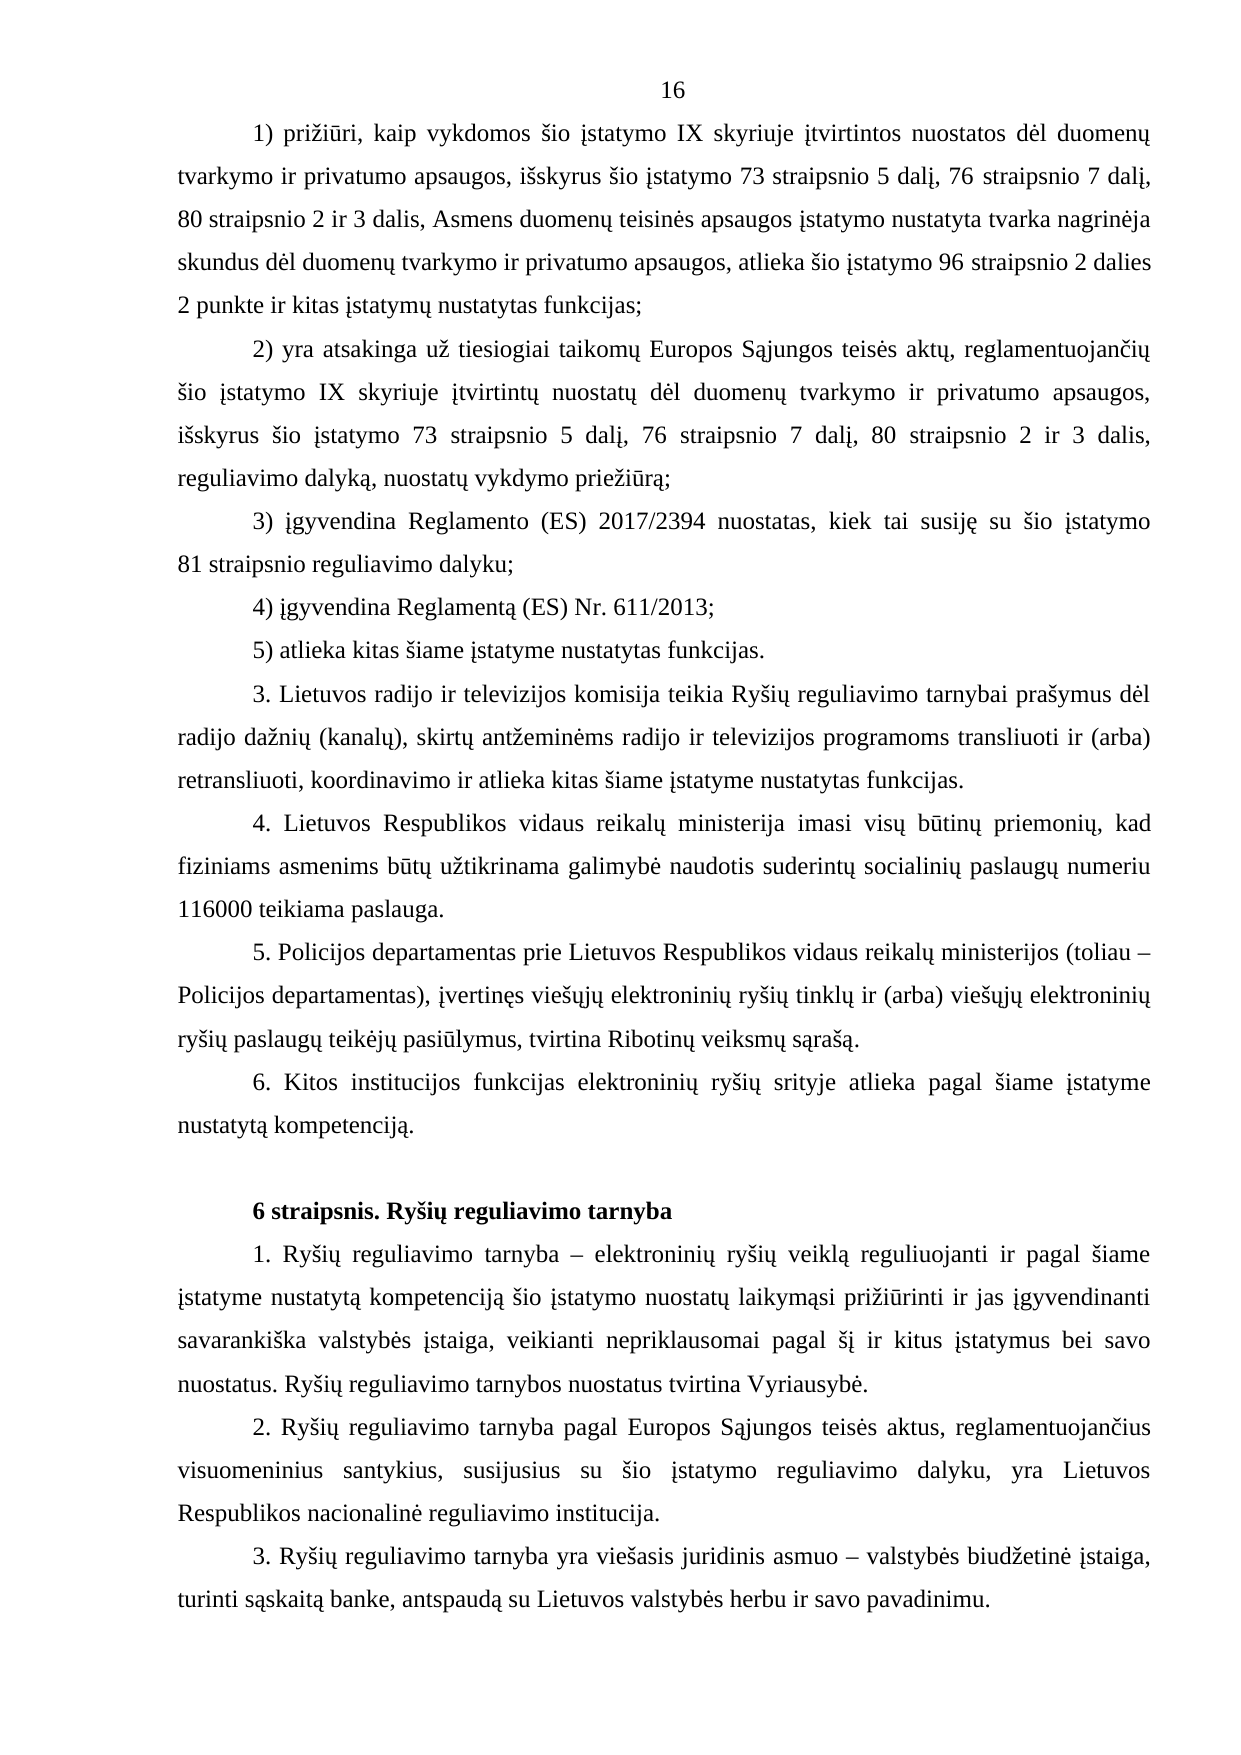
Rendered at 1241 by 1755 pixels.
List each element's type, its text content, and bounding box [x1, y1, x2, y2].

text 1) prižiūri, kaip vykdomos šio įstatymo IX skyriuje įtvirtintos nuostatos dėl duomenų tvarkymo ir privatumo apsaugos, išskyrus šio įstatymo 73 straipsnio 5 dalį, 76 straipsnio 7 dalį, 80 straipsnio 2 ir 3 dalis, Asmens duomenų teisinės apsaugos įstatymo nustatyta tvarka nagrinėja skundus dėl duomenų tvarkymo ir privatumo apsaugos, atlieka šio įstatymo 96 straipsnio 2 dalies 2 punkte ir kitas įstatymų nustatytas funkcijas; [177, 118, 1152, 319]
text 2. Ryšių reguliavimo tarnyba pagal Europos Sąjungos teisės aktus, reglamentuojančius visuomeninius santykius, susijusius su šio įstatymo reguliavimo dalyku, yra Lietuvos Respublikos nacionalinė reguliavimo institucija. [177, 1412, 1152, 1527]
text 4. Lietuvos Respublikos vidaus reikalų ministerija imasi visų būtinų priemonių, kad fiziniams asmenims būtų užtikrinama galimybė naudotis suderintų socialinių paslaugų numeriu 116000 teikiama paslauga. [177, 808, 1152, 923]
text 3. Lietuvos radijo ir televizijos komisija teikia Ryšių reguliavimo tarnybai prašymus dėl radijo dažnių (kanalų), skirtų antžeminėms radijo ir televizijos programoms transliuoti ir (arba) retransliuoti, koordinavimo ir atlieka kitas šiame įstatyme nustatytas funkcijas. [177, 679, 1152, 794]
text 5) atlieka kitas šiame įstatyme nustatytas funkcijas. [177, 636, 1152, 664]
text 3. Ryšių reguliavimo tarnyba yra viešasis juridinis asmuo – valstybės biudžetinė įstaiga, turinti sąskaitą banke, antspaudą su Lietuvos valstybės herbu ir savo pavadinimu. [177, 1541, 1152, 1613]
text 3) įgyvendina Reglamento (ES) 2017/2394 nuostatas, kiek tai susiję su šio įstatymo 81 straipsnio reguliavimo dalyku; [177, 506, 1152, 578]
text 6 straipsnis. Ryšių reguliavimo tarnyba [177, 1196, 1152, 1225]
text 6. Kitos institucijos funkcijas elektroninių ryšių srityje atlieka pagal šiame įstatyme nustatytą kompetenciją. [177, 1067, 1152, 1139]
text 1. Ryšių reguliavimo tarnyba – elektroninių ryšių veiklą reguliuojanti ir pagal šiame įstatyme nustatytą kompetenciją šio įstatymo nuostatų laikymąsi prižiūrinti ir jas įgyvendinanti savarankiška valstybės įstaiga, veikianti nepriklausomai pagal šį ir kitus įstatymus bei savo nuostatus. Ryšių reguliavimo tarnybos nuostatus tvirtina Vyriausybė. [177, 1239, 1152, 1397]
text 2) yra atsakinga už tiesiogiai taikomų Europos Sąjungos teisės aktų, reglamentuojančių šio įstatymo IX skyriuje įtvirtintų nuostatų dėl duomenų tvarkymo ir privatumo apsaugos, išskyrus šio įstatymo 73 straipsnio 5 dalį, 76 straipsnio 7 dalį, 80 straipsnio 2 ir 3 dalis, reguliavimo dalyką, nuostatų vykdymo priežiūrą; [177, 334, 1152, 492]
text 4) įgyvendina Reglamentą (ES) Nr. 611/2013; [177, 592, 1152, 621]
text 5. Policijos departamentas prie Lietuvos Respublikos vidaus reikalų ministerijos (toliau – Policijos departamentas), įvertinęs viešųjų elektroninių ryšių tinklų ir (arba) viešųjų elektroninių ryšių paslaugų teikėjų pasiūlymus, tvirtina Ribotinų veiksmų sąrašą. [177, 937, 1152, 1052]
